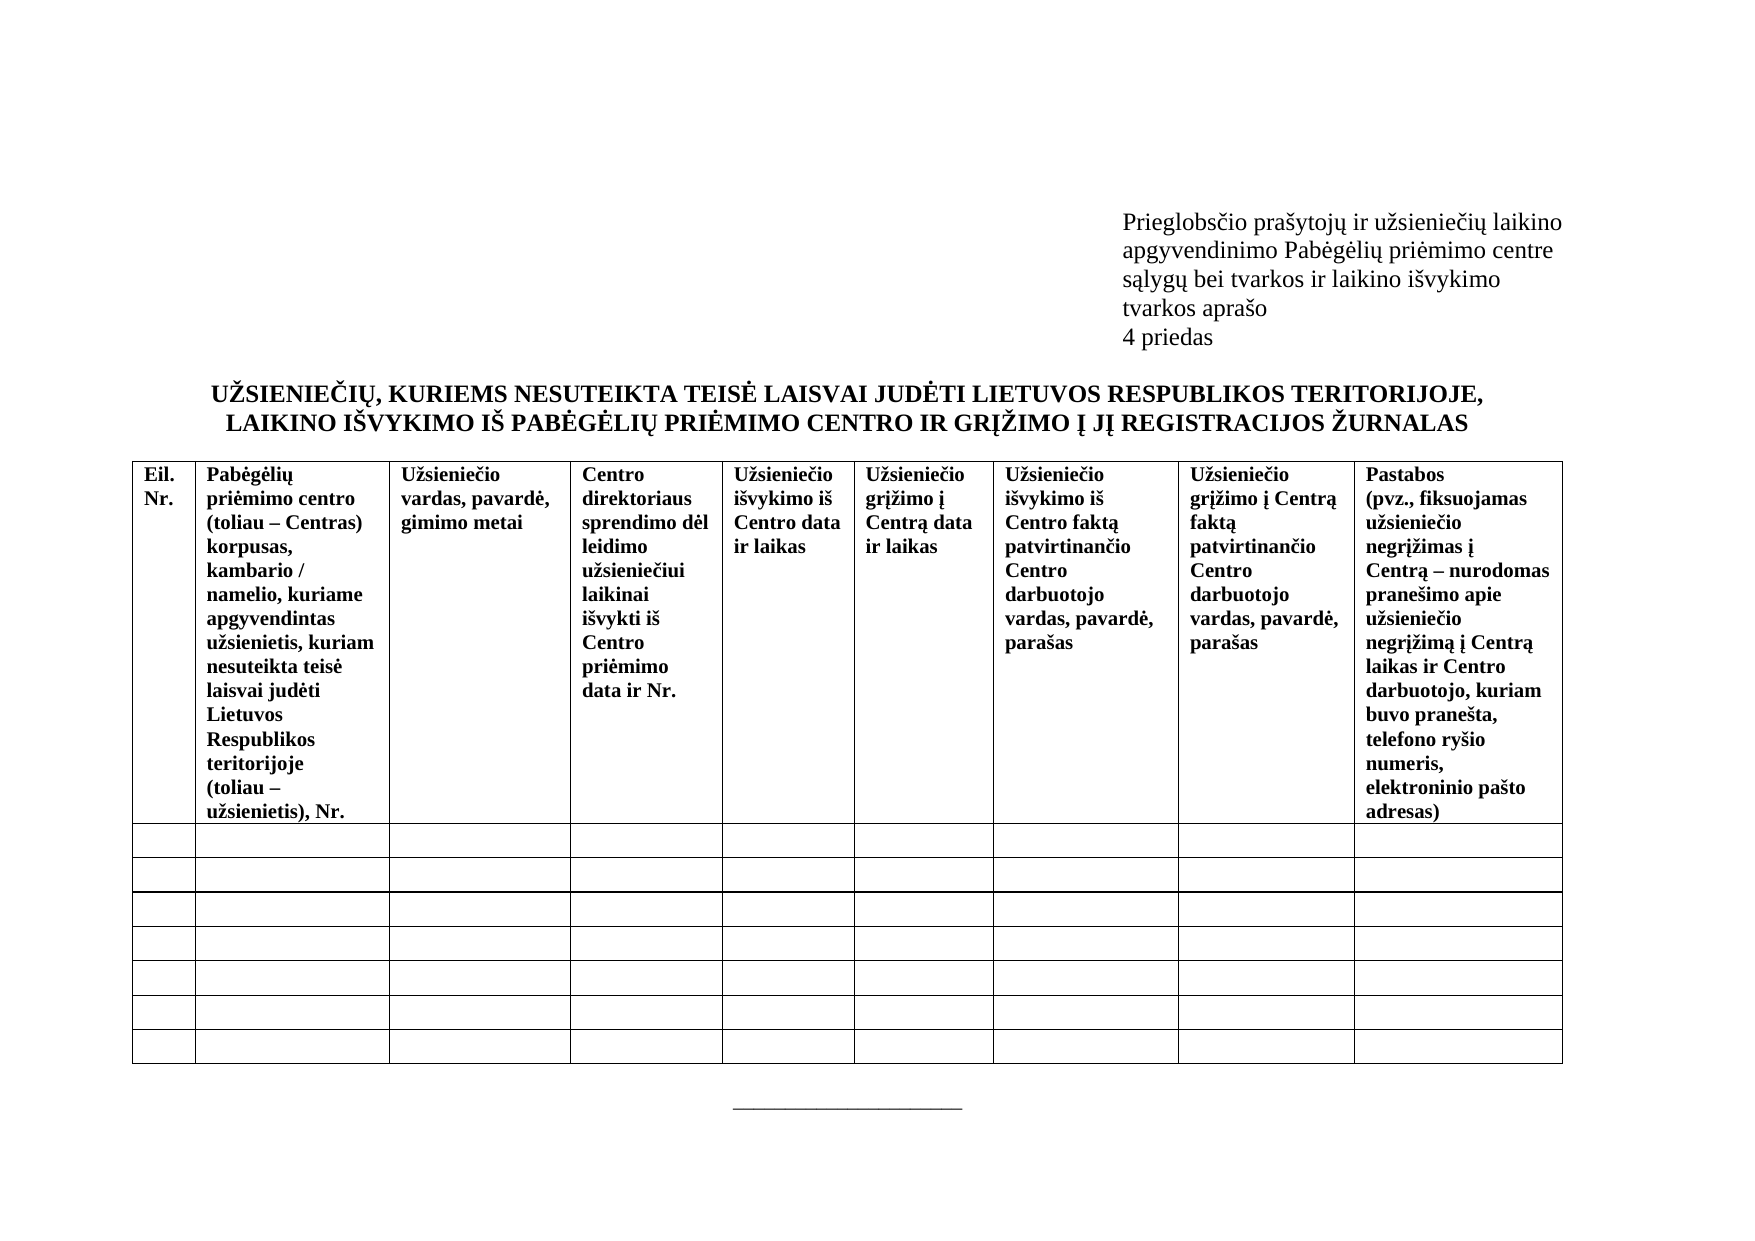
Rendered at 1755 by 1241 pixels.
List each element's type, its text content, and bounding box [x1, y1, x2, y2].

text LAIKINO IŠVYKIMO IŠ PABĖGĖLIŲ PRIĖMIMO CENTRO IR GRĮŽIMO Į JĮ REGISTRACIJOS ŽURNALAS [118, 408, 1577, 437]
table_cell [1355, 824, 1562, 857]
table_cell [723, 893, 854, 926]
table_cell [196, 893, 389, 926]
table_cell [1355, 858, 1562, 891]
text apgyvendinimo Pabėgėlių priėmimo centre [118, 235, 1577, 264]
table_cell [723, 927, 854, 960]
table_cell [571, 893, 722, 926]
table_cell [1355, 996, 1562, 1029]
table_cell [723, 961, 854, 994]
table_cell [1179, 824, 1354, 857]
text UŽSIENIEČIŲ, KURIEMS NESUTEIKTA TEISĖ LAISVAI JUDĖTI LIETUVOS RESPUBLIKOS TERITORIJOJE, [118, 379, 1577, 408]
table_cell [133, 858, 195, 891]
table_cell [390, 1030, 570, 1063]
table_cell [994, 893, 1178, 926]
table_cell [390, 824, 570, 857]
table_cell [1179, 996, 1354, 1029]
table_cell [196, 858, 389, 891]
text 4 priedas [118, 322, 1577, 350]
table_cell [133, 1030, 195, 1063]
table_cell [390, 858, 570, 891]
table_cell [1179, 893, 1354, 926]
table_cell [994, 824, 1178, 857]
table_header Pastabos (pvz., fiksuojamas užsieniečio negrįžimas į Centrą – nurodomas pranešimo apie užsieniečio negrįžimą į Centrą laikas ir Centro darbuotojo, kuriam buvo pranešta, telefono ryšio numeris, elektroninio pašto adresas) [1355, 462, 1562, 823]
table_cell [196, 824, 389, 857]
table_cell [571, 927, 722, 960]
table_cell [133, 893, 195, 926]
table_cell [994, 961, 1178, 994]
table_cell [855, 1030, 993, 1063]
table_cell [196, 961, 389, 994]
text ______________________ [118, 1088, 1577, 1112]
table_cell [723, 858, 854, 891]
table_cell [196, 996, 389, 1029]
table_cell [133, 996, 195, 1029]
table_cell [994, 996, 1178, 1029]
table_cell [723, 996, 854, 1029]
table_header Pabėgėlių priėmimo centro (toliau – Centras) korpusas, kambario / namelio, kuriame apgyvendintas užsienietis, kuriam nesuteikta teisė laisvai judėti Lietuvos Respublikos teritorijoje (toliau – užsienietis), Nr. [196, 462, 389, 823]
table_cell [390, 927, 570, 960]
table_cell [855, 893, 993, 926]
table_cell [1179, 1030, 1354, 1063]
table_cell [571, 858, 722, 891]
table_cell [196, 927, 389, 960]
table_cell [1355, 893, 1562, 926]
text sąlygų bei tvarkos ir laikino išvykimo tvarkos aprašo [1122, 264, 1577, 322]
table_header Užsieniečio grįžimo į Centrą faktą patvirtinančio Centro darbuotojo vardas, pavardė, parašas [1179, 462, 1354, 823]
table_cell [390, 893, 570, 926]
table_cell [571, 1030, 722, 1063]
table_cell [1355, 961, 1562, 994]
text Prieglobsčio prašytojų ir užsieniečių laikino [133, 207, 1577, 235]
table_cell [196, 1030, 389, 1063]
table_cell [1179, 927, 1354, 960]
table_cell [994, 1030, 1178, 1063]
table_cell [133, 961, 195, 994]
table_cell [133, 927, 195, 960]
table_cell [133, 824, 195, 857]
table_cell [390, 961, 570, 994]
table_cell [994, 858, 1178, 891]
table_header Centro direktoriaus sprendimo dėl leidimo užsieniečiui laikinai išvykti iš Centro priėmimo data ir Nr. [571, 462, 722, 823]
table_header Užsieniečio grįžimo į Centrą data ir laikas [855, 462, 993, 823]
table_cell [855, 858, 993, 891]
table_cell [994, 927, 1178, 960]
table_cell [723, 1030, 854, 1063]
table_header Užsieniečio išvykimo iš Centro faktą patvirtinančio Centro darbuotojo vardas, pavardė, parašas [994, 462, 1178, 823]
table_header Užsieniečio išvykimo iš Centro data ir laikas [723, 462, 854, 823]
table_cell [723, 824, 854, 857]
table_cell [571, 996, 722, 1029]
table_cell [390, 996, 570, 1029]
table_cell [1179, 858, 1354, 891]
table_cell [1355, 1030, 1562, 1063]
table_cell [1355, 927, 1562, 960]
table_cell [855, 996, 993, 1029]
table_cell [571, 961, 722, 994]
table_cell [571, 824, 722, 857]
table_header Užsieniečio vardas, pavardė, gimimo metai [390, 462, 570, 823]
table_cell [1179, 961, 1354, 994]
table_cell [855, 824, 993, 857]
table_header Eil. Nr. [133, 462, 195, 823]
table_cell [855, 927, 993, 960]
table_cell [855, 961, 993, 994]
